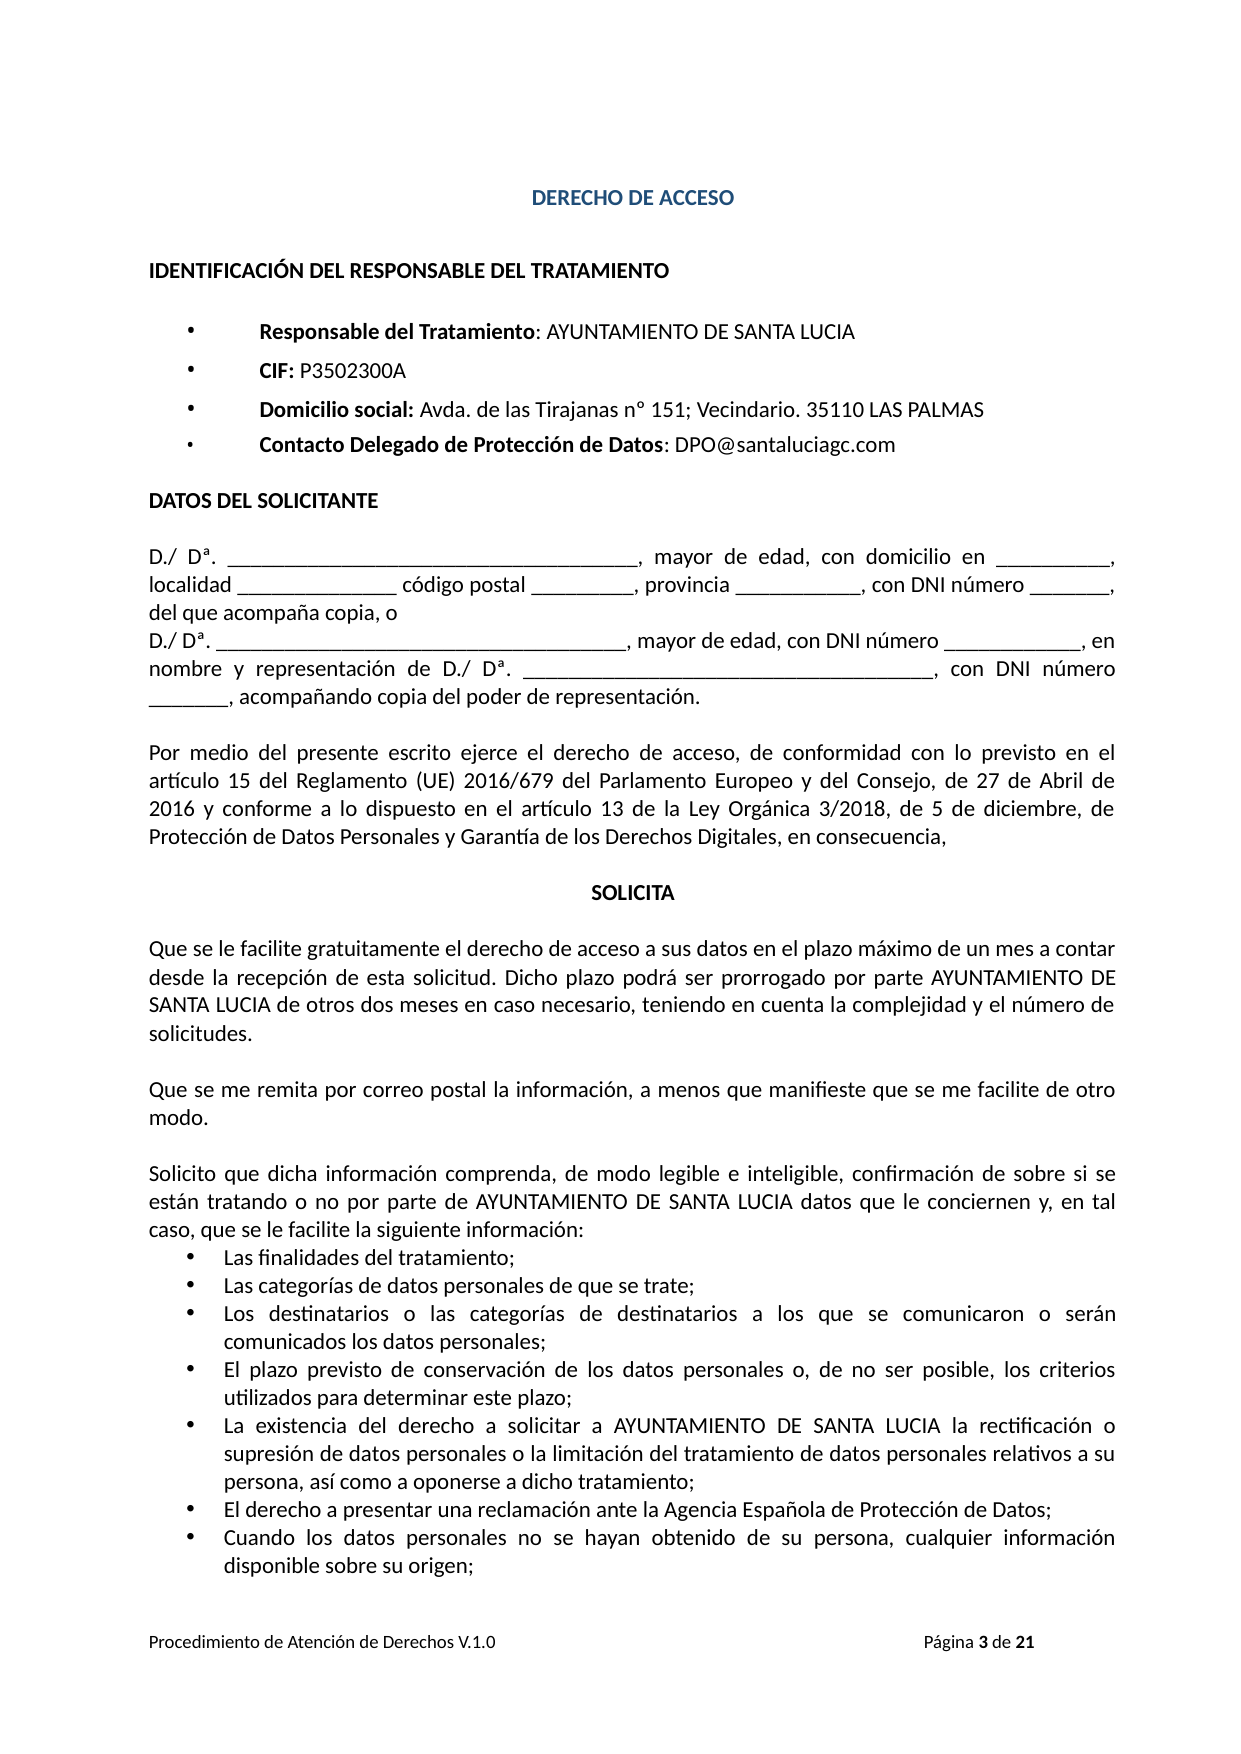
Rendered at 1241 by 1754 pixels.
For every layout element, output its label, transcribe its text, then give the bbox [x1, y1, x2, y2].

text D./ Dª. ____________________________________, mayor de edad, con DNI número ____________, en nombre y representación de D./ Dª. ____________________________________, con DNI número _______, acompañando copia del poder de representación. [148, 626, 1117, 710]
text SOLICITA [148, 878, 1117, 907]
text Por medio del presente escrito ejerce el derecho de acceso, de conformidad con lo previsto en el artículo 15 del Reglamento (UE) 2016/679 del Parlamento Europeo y del Consejo, de 27 de Abril de 2016 y conforme a lo dispuesto en el artículo 13 de la Ley Orgánica 3/2018, de 5 de diciembre, de Protección de Datos Personales y Garantía de los Derechos Digitales, en consecuencia, [148, 738, 1117, 851]
list Las finalidades del tratamiento; [186, 1243, 1117, 1271]
list Responsable del Tratamiento: AYUNTAMIENTO DE SANTA LUCIA [186, 312, 1117, 346]
text DATOS DEL SOLICITANTE [148, 486, 1117, 514]
list Contacto Delegado de Protección de Datos: DPO@santaluciagc.com [186, 430, 1117, 458]
text D./ Dª. ____________________________________, mayor de edad, con domicilio en __________, localidad ______________ código postal _________, provincia ___________, con DNI número _______, del que acompaña copia, o [148, 542, 1117, 626]
list Cuando los datos personales no se hayan obtenido de su persona, cualquier información disponible sobre su origen; [186, 1523, 1117, 1579]
text IDENTIFICACIÓN DEL RESPONSABLE DEL TRATAMIENTO [148, 256, 1117, 284]
list El derecho a presentar una reclamación ante la Agencia Española de Protección de Datos; [186, 1495, 1117, 1523]
text Solicito que dicha información comprenda, de modo legible e inteligible, confirmación de sobre si se están tratando o no por parte de AYUNTAMIENTO DE SANTA LUCIA datos que le conciernen y, en tal caso, que se le facilite la siguiente información: [148, 1159, 1117, 1243]
list El plazo previsto de conservación de los datos personales o, de no ser posible, los criterios utilizados para determinar este plazo; [186, 1355, 1117, 1411]
list CIF: P3502300A [186, 351, 1117, 386]
list Domicilio social: Avda. de las Tirajanas nº 151; Vecindario. 35110 LAS PALMAS [186, 391, 1117, 425]
subtitle DERECHO DE ACCESO [148, 183, 1117, 211]
text Que se le facilite gratuitamente el derecho de acceso a sus datos en el plazo máximo de un mes a contar desde la recepción de esta solicitud. Dicho plazo podrá ser prorrogado por parte AYUNTAMIENTO DE SANTA LUCIA de otros dos meses en caso necesario, teniendo en cuenta la complejidad y el número de solicitudes. [148, 934, 1117, 1047]
text Que se me remita por correo postal la información, a menos que manifieste que se me facilite de otro modo. [148, 1075, 1117, 1131]
list Las categorías de datos personales de que se trate; [186, 1271, 1117, 1299]
list Los destinatarios o las categorías de destinatarios a los que se comunicaron o serán comunicados los datos personales; [186, 1299, 1117, 1355]
list La existencia del derecho a solicitar a AYUNTAMIENTO DE SANTA LUCIA la rectificación o supresión de datos personales o la limitación del tratamiento de datos personales relativos a su persona, así como a oponerse a dicho tratamiento; [186, 1411, 1117, 1495]
